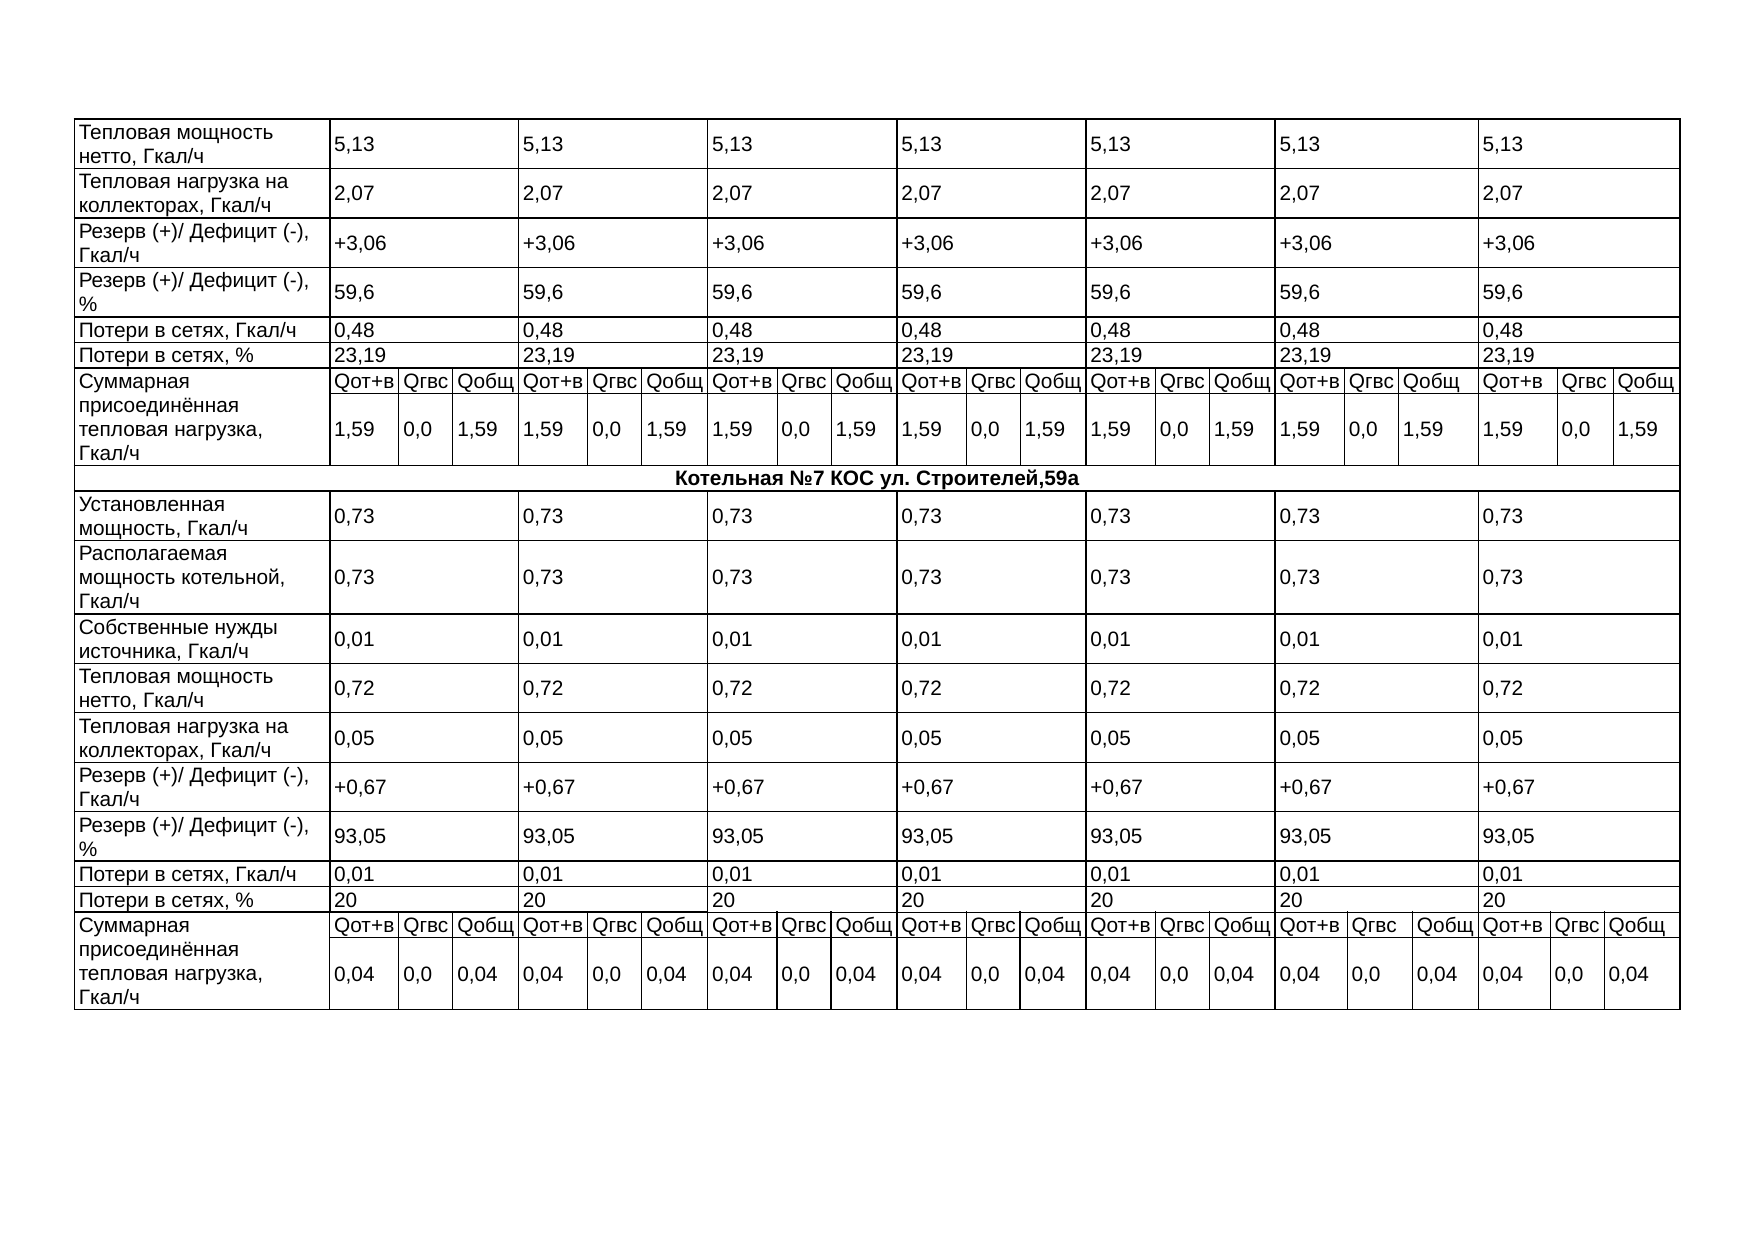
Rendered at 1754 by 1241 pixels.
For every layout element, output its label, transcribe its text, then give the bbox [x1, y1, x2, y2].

table_cell 5,13 [1087, 120, 1274, 168]
table_cell Собственные нужды источника, Гкал/ч [75, 615, 329, 662]
table_cell Qгвс [967, 913, 1019, 937]
table_cell 23,19 [1479, 343, 1679, 367]
table_cell 20 [898, 887, 1085, 911]
table_cell Тепловая мощность нетто, Гкал/ч [75, 664, 329, 712]
table_cell 1,59 [331, 394, 398, 464]
table_cell 0,0 [588, 938, 641, 1009]
table_cell Суммарная присоединённая тепловая нагрузка, Гкал/ч [75, 369, 329, 464]
table_cell Qгвс [588, 913, 641, 937]
table_cell 0,48 [898, 318, 1085, 342]
table_cell 0,05 [1276, 713, 1478, 761]
table_cell 1,59 [1210, 394, 1274, 464]
table_cell 59,6 [519, 268, 707, 316]
table_cell 0,48 [519, 318, 707, 342]
table_cell Qгвс [1558, 369, 1613, 393]
table_cell 20 [708, 887, 896, 911]
table_cell Qот+в [898, 913, 966, 937]
table_cell 0,04 [519, 938, 587, 1009]
table_cell 0,04 [642, 938, 707, 1009]
table_cell 0,0 [778, 938, 830, 1009]
table_cell Qобщ [1021, 913, 1085, 937]
table_cell 0,05 [708, 713, 896, 761]
table_cell Qгвс [1345, 369, 1398, 393]
table_cell 59,6 [1087, 268, 1274, 316]
table_cell Тепловая нагрузка на коллекторах, Гкал/ч [75, 169, 329, 217]
table_cell Qот+в [331, 369, 398, 393]
table_cell 1,59 [832, 394, 896, 464]
table_cell 5,13 [898, 120, 1085, 168]
table_cell 20 [1479, 887, 1679, 911]
table_cell 0,48 [331, 318, 518, 342]
table_cell 1,59 [1021, 394, 1085, 464]
table_cell Qот+в [898, 369, 966, 393]
table_cell 0,01 [1479, 615, 1679, 662]
table_cell 2,07 [898, 169, 1085, 217]
table_cell 0,04 [898, 938, 966, 1009]
table_cell Располагаемая мощность котельной, Гкал/ч [75, 541, 329, 613]
table_cell 59,6 [708, 268, 896, 316]
table_cell Qот+в [708, 369, 777, 393]
table_cell Qобщ [1614, 369, 1679, 393]
table_cell 23,19 [519, 343, 707, 367]
table_cell Потери в сетях, % [75, 343, 329, 367]
table_cell 0,04 [1210, 938, 1274, 1009]
table_cell 0,04 [330, 938, 398, 1009]
table_cell 23,19 [898, 343, 1085, 367]
table_cell 5,13 [519, 120, 707, 168]
table_cell 0,73 [1479, 492, 1679, 539]
table_cell Потери в сетях, Гкал/ч [75, 862, 329, 886]
table_cell +0,67 [1087, 763, 1274, 811]
table_cell Qот+в [1276, 913, 1347, 937]
table_cell 0,0 [1156, 938, 1209, 1009]
table_cell Qобщ [453, 913, 518, 937]
table_cell 0,73 [1479, 541, 1679, 613]
table_cell 0,73 [331, 492, 518, 539]
table_cell 20 [519, 887, 707, 911]
table_cell 0,04 [1087, 938, 1155, 1009]
table_cell 1,59 [1276, 394, 1344, 464]
table_cell +3,06 [708, 219, 896, 267]
table_cell 20 [331, 887, 518, 911]
table_cell 0,73 [898, 541, 1085, 613]
table_cell 59,6 [331, 268, 518, 316]
table_cell 0,0 [588, 394, 641, 464]
table_cell +0,67 [1276, 763, 1478, 811]
table_cell Qгвс [1348, 913, 1412, 937]
table_cell 0,04 [1413, 938, 1478, 1009]
table_cell Qобщ [1399, 369, 1478, 393]
table_cell 0,48 [708, 318, 896, 342]
table_cell 2,07 [519, 169, 707, 217]
table_cell 0,0 [967, 394, 1020, 464]
table_cell 0,01 [1276, 615, 1478, 662]
table_cell 20 [1087, 887, 1274, 911]
table_cell Qот+в [1276, 369, 1344, 393]
table_cell +0,67 [898, 763, 1085, 811]
table_cell Резерв (+)/ Дефицит (-), Гкал/ч [75, 219, 329, 267]
table_cell Qобщ [453, 369, 518, 393]
table_cell 1,59 [642, 394, 707, 464]
table_cell 0,48 [1087, 318, 1274, 342]
table_cell 0,04 [453, 938, 518, 1009]
table_cell 0,01 [708, 615, 896, 662]
table_cell Qгвс [1156, 369, 1209, 393]
table_cell +3,06 [1479, 219, 1679, 267]
table_cell 0,73 [1087, 492, 1274, 539]
table_cell 0,01 [1276, 862, 1478, 886]
table_cell Qгвс [778, 369, 831, 393]
table_cell +0,67 [708, 763, 896, 811]
table_cell 0,0 [1348, 938, 1412, 1009]
table_cell 0,01 [898, 862, 1085, 886]
table_cell 5,13 [331, 120, 518, 168]
table_cell Qот+в [1087, 369, 1155, 393]
table_cell 1,59 [453, 394, 518, 464]
table_cell 0,05 [1479, 713, 1679, 761]
table_cell 0,72 [331, 664, 518, 712]
table_cell 0,01 [1479, 862, 1679, 886]
table_cell Qгвс [399, 369, 452, 393]
table_cell 0,01 [1087, 615, 1274, 662]
table_cell Qот+в [708, 913, 776, 937]
table_cell Qобщ [832, 369, 896, 393]
table_cell +0,67 [1479, 763, 1679, 811]
table_cell Резерв (+)/ Дефицит (-), % [75, 812, 329, 860]
table_cell 0,73 [519, 492, 707, 539]
table_cell 1,59 [1479, 394, 1557, 464]
table_cell +3,06 [898, 219, 1085, 267]
table_cell 93,05 [898, 812, 1085, 860]
table_cell 0,0 [399, 394, 452, 464]
table_cell Qгвс [399, 913, 452, 937]
table_cell 2,07 [1087, 169, 1274, 217]
table_cell 0,0 [1551, 938, 1604, 1009]
table_cell 0,0 [778, 394, 831, 464]
table_cell 59,6 [898, 268, 1085, 316]
table_cell Qот+в [1479, 913, 1550, 937]
table_cell 0,04 [1605, 938, 1679, 1009]
table_cell Qгвс [1551, 913, 1604, 937]
table_cell Потери в сетях, Гкал/ч [75, 318, 329, 342]
table_cell Qобщ [1413, 913, 1478, 937]
table_cell Qот+в [330, 913, 398, 937]
table_cell 0,72 [1479, 664, 1679, 712]
table_cell Qобщ [1210, 913, 1274, 937]
table_cell Установленная мощность, Гкал/ч [75, 492, 329, 539]
table_cell 0,04 [1021, 938, 1085, 1009]
table_cell 20 [1276, 887, 1478, 911]
table_cell 2,07 [708, 169, 896, 217]
table_cell +3,06 [331, 219, 518, 267]
table_cell 0,73 [1276, 492, 1478, 539]
table_cell 0,48 [1479, 318, 1679, 342]
table_cell 0,72 [898, 664, 1085, 712]
table_cell 0,0 [1345, 394, 1398, 464]
table_cell Qобщ [642, 913, 707, 937]
table_cell 0,05 [331, 713, 518, 761]
table_cell 0,04 [1276, 938, 1347, 1009]
table_cell 0,72 [1276, 664, 1478, 712]
table_cell 59,6 [1479, 268, 1679, 316]
table_cell 1,59 [519, 394, 587, 464]
table_cell Qгвс [1156, 913, 1209, 937]
table_cell 0,01 [519, 615, 707, 662]
table_cell Qгвс [967, 369, 1020, 393]
table_cell 0,01 [331, 615, 518, 662]
table_cell 0,73 [1276, 541, 1478, 613]
table_cell Тепловая нагрузка на коллекторах, Гкал/ч [75, 713, 329, 761]
table_cell 0,01 [898, 615, 1085, 662]
table_cell 1,59 [1614, 394, 1679, 464]
table_cell 0,01 [1087, 862, 1274, 886]
table_cell Резерв (+)/ Дефицит (-), Гкал/ч [75, 763, 329, 811]
table_cell 1,59 [708, 394, 777, 464]
table_cell 0,0 [399, 938, 452, 1009]
table_cell 0,04 [708, 938, 776, 1009]
table_cell Qобщ [642, 369, 707, 393]
table_cell Резерв (+)/ Дефицит (-), % [75, 268, 329, 316]
table_cell +0,67 [519, 763, 707, 811]
table_cell 1,59 [1087, 394, 1155, 464]
table_cell 93,05 [708, 812, 896, 860]
table_cell 5,13 [1479, 120, 1679, 168]
table_cell +3,06 [1087, 219, 1274, 267]
table_cell 5,13 [1276, 120, 1478, 168]
table_cell 0,72 [1087, 664, 1274, 712]
table_cell Qот+в [519, 369, 587, 393]
table_cell 0,05 [519, 713, 707, 761]
table_cell 0,72 [519, 664, 707, 712]
table_cell 23,19 [331, 343, 518, 367]
table_cell 0,0 [967, 938, 1019, 1009]
table_cell 0,04 [1479, 938, 1550, 1009]
table_cell 0,05 [898, 713, 1085, 761]
table_cell 2,07 [1479, 169, 1679, 217]
table_cell 5,13 [708, 120, 896, 168]
table_cell 59,6 [1276, 268, 1478, 316]
table_cell Qобщ [1210, 369, 1274, 393]
table_cell Qобщ [832, 913, 896, 937]
table_cell 0,01 [708, 862, 896, 886]
table_cell Потери в сетях, % [75, 887, 329, 911]
table_cell 23,19 [1087, 343, 1274, 367]
table_cell 93,05 [1087, 812, 1274, 860]
table_cell 0,73 [708, 541, 896, 613]
table_cell Qот+в [1479, 369, 1557, 393]
table_cell 0,72 [708, 664, 896, 712]
table_cell Qот+в [519, 913, 587, 937]
table_cell 0,0 [1156, 394, 1209, 464]
table_cell 1,59 [1399, 394, 1478, 464]
table_cell 0,73 [898, 492, 1085, 539]
table_cell 0,01 [519, 862, 707, 886]
table_cell Qгвс [778, 913, 830, 937]
table_cell 0,73 [708, 492, 896, 539]
table_cell 2,07 [1276, 169, 1478, 217]
table_cell 0,0 [1558, 394, 1613, 464]
table_cell 0,01 [331, 862, 518, 886]
table_cell Qобщ [1605, 913, 1679, 937]
table_cell Qот+в [1087, 913, 1155, 937]
table_cell Qобщ [1021, 369, 1085, 393]
table_cell 0,05 [1087, 713, 1274, 761]
table_cell 93,05 [1276, 812, 1478, 860]
table_cell Котельная №7 КОС ул. Строителей,59а [75, 466, 1679, 490]
table_cell 23,19 [1276, 343, 1478, 367]
table_cell +3,06 [519, 219, 707, 267]
table_cell +3,06 [1276, 219, 1478, 267]
table_cell 2,07 [331, 169, 518, 217]
table_cell 23,19 [708, 343, 896, 367]
table_cell Тепловая мощность нетто, Гкал/ч [75, 120, 329, 168]
table_cell 1,59 [898, 394, 966, 464]
table_cell 93,05 [1479, 812, 1679, 860]
table_cell Qгвс [588, 369, 641, 393]
table_cell 0,04 [832, 938, 896, 1009]
table_cell 0,48 [1276, 318, 1478, 342]
table_cell 0,73 [519, 541, 707, 613]
table_cell 93,05 [519, 812, 707, 860]
table_cell 0,73 [1087, 541, 1274, 613]
table_cell 0,73 [331, 541, 518, 613]
table_cell Суммарная присоединённая тепловая нагрузка, Гкал/ч [75, 913, 329, 1009]
table_cell +0,67 [331, 763, 518, 811]
table_cell 93,05 [331, 812, 518, 860]
